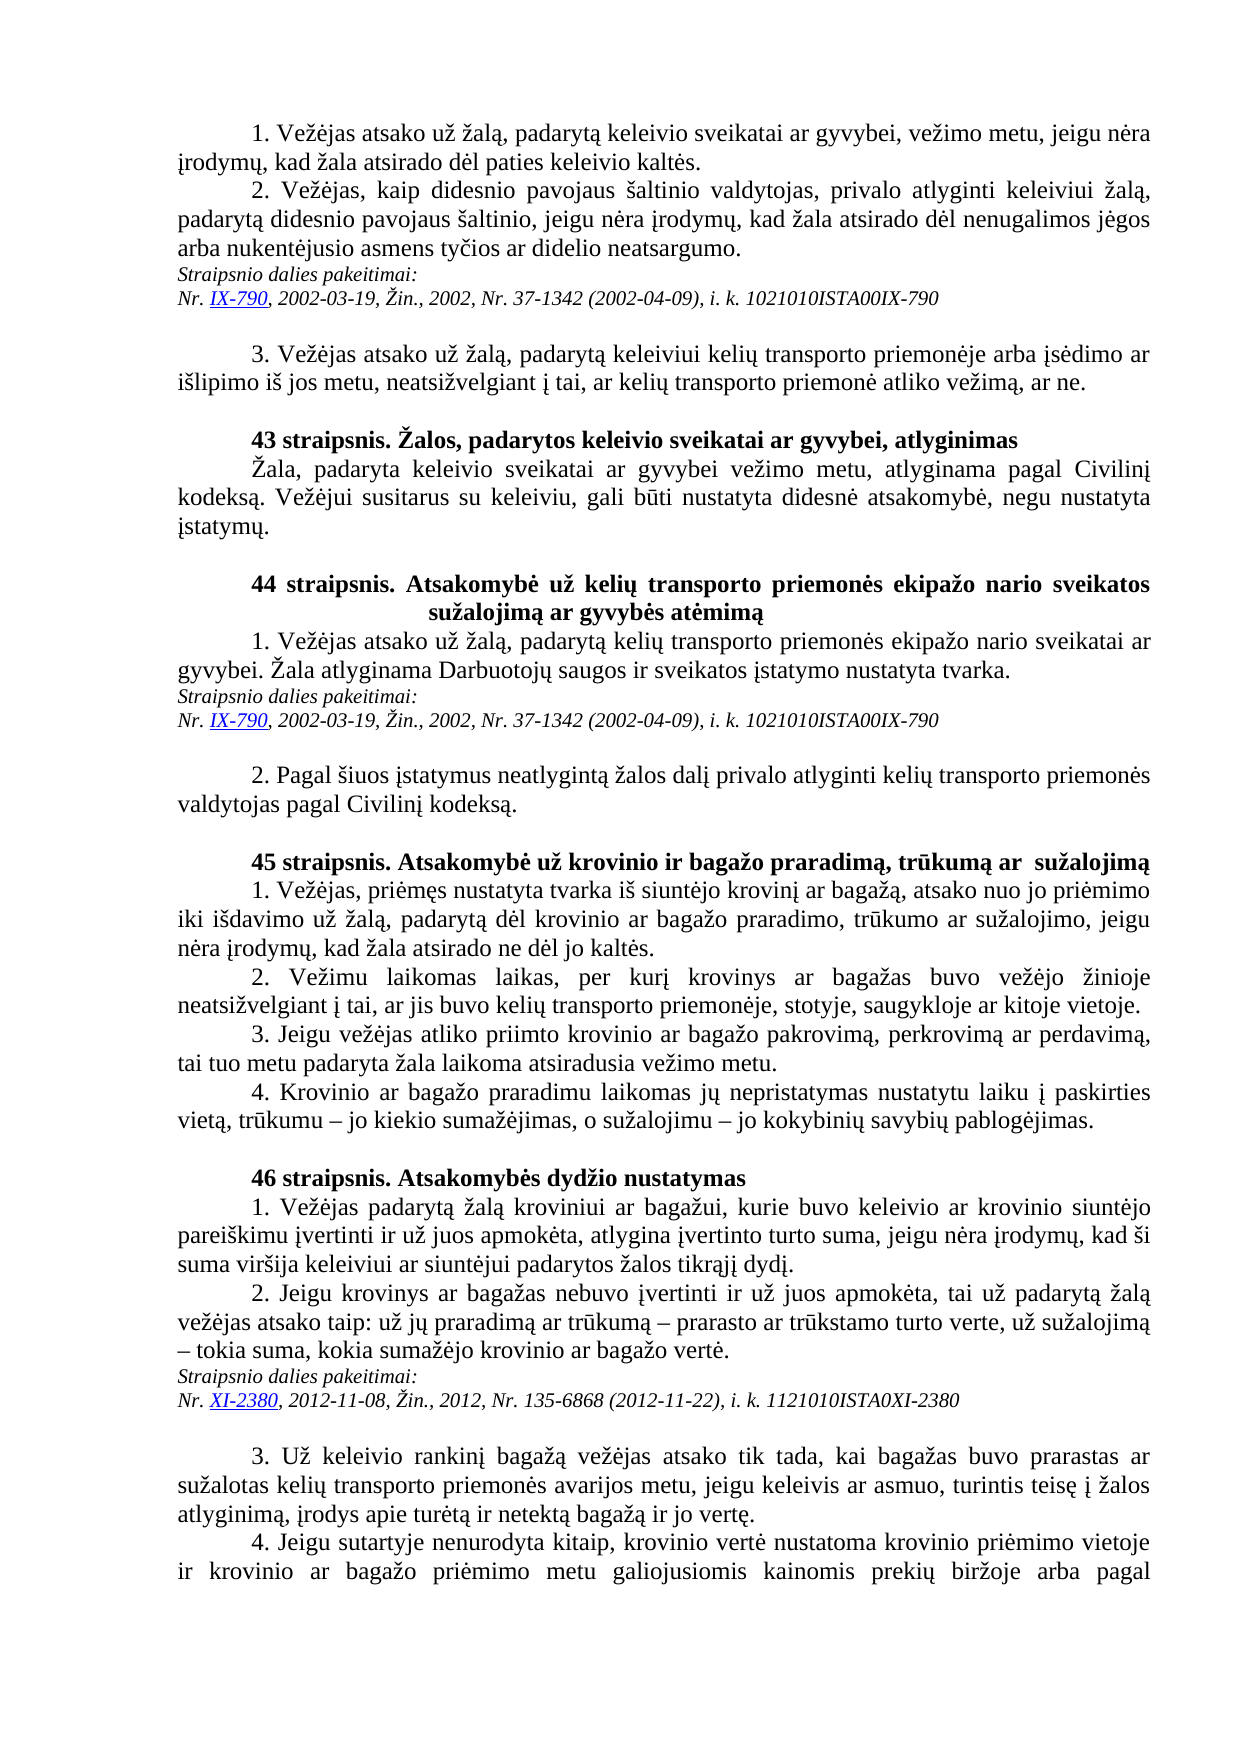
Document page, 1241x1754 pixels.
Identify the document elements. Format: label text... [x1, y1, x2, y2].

text Nr. IX-790, 2002-03-19, Žin., 2002, Nr. 37-1342 (2002-04-09), i. k. 1021010ISTA00IX-790 [177, 708, 1152, 732]
text Straipsnio dalies pakeitimai: [177, 1364, 1152, 1388]
text 2. Pagal šiuos įstatymus neatlygintą žalos dalį privalo atlyginti kelių transporto priemonės valdytojas pagal Civilinį kodeksą. [177, 761, 1152, 818]
text 3. Jeigu vežėjas atliko priimto krovinio ar bagažo pakrovimą, perkrovimą ar perdavimą, tai tuo metu padaryta žala laikoma atsiradusia vežimo metu. [177, 1019, 1152, 1077]
text 46 straipsnis. Atsakomybės dydžio nustatymas [177, 1163, 1152, 1192]
text Žala, padaryta keleivio sveikatai ar gyvybei vežimo metu, atlyginama pagal Civilinį kodeksą. Vežėjui susitarus su keleiviu, gali būti nustatyta didesnė atsakomybė, negu nustatyta įstatymų. [177, 454, 1152, 540]
text Nr. IX-790, 2002-03-19, Žin., 2002, Nr. 37-1342 (2002-04-09), i. k. 1021010ISTA00IX-790 [177, 286, 1152, 310]
text 43 straipsnis. Žalos, padarytos keleivio sveikatai ar gyvybei, atlyginimas [177, 425, 1152, 454]
text Straipsnio dalies pakeitimai: [177, 684, 1152, 708]
text 1. Vežėjas atsako už žalą, padarytą kelių transporto priemonės ekipažo nario sveikatai ar gyvybei. Žala atlyginama Darbuotojų saugos ir sveikatos įstatymo nustatyta tvarka. [177, 626, 1152, 684]
text 3. Už keleivio rankinį bagažą vežėjas atsako tik tada, kai bagažas buvo prarastas ar sužalotas kelių transporto priemonės avarijos metu, jeigu keleivis ar asmuo, turintis teisę į žalos atlyginimą, įrodys apie turėtą ir netektą bagažą ir jo vertę. [177, 1441, 1152, 1527]
text 44 straipsnis. Atsakomybė už kelių transporto priemonės ekipažo nario sveikatos sužalojimą ar gyvybės atėmimą [251, 569, 1152, 626]
text Straipsnio dalies pakeitimai: [177, 262, 1152, 286]
text 4. Krovinio ar bagažo praradimu laikomas jų nepristatymas nustatytu laiku į paskirties vietą, trūkumu – jo kiekio sumažėjimas, o sužalojimu – jo kokybinių savybių pablogėjimas. [177, 1077, 1152, 1134]
text 1. Vežėjas, priėmęs nustatyta tvarka iš siuntėjo krovinį ar bagažą, atsako nuo jo priėmimo iki išdavimo už žalą, padarytą dėl krovinio ar bagažo praradimo, trūkumo ar sužalojimo, jeigu nėra įrodymų, kad žala atsirado ne dėl jo kaltės. [177, 876, 1152, 962]
text 2. Vežimu laikomas laikas, per kurį krovinys ar bagažas buvo vežėjo žinioje neatsižvelgiant į tai, ar jis buvo kelių transporto priemonėje, stotyje, saugykloje ar kitoje vietoje. [177, 962, 1152, 1019]
text Nr. XI-2380, 2012-11-08, Žin., 2012, Nr. 135-6868 (2012-11-22), i. k. 1121010ISTA0XI-2380 [177, 1388, 1152, 1412]
text 45 straipsnis. Atsakomybė už krovinio ir bagažo praradimą, trūkumą ar sužalojimą [177, 847, 1152, 876]
text 2. Vežėjas, kaip didesnio pavojaus šaltinio valdytojas, privalo atlyginti keleiviui žalą, padarytą didesnio pavojaus šaltinio, jeigu nėra įrodymų, kad žala atsirado dėl nenugalimos jėgos arba nukentėjusio asmens tyčios ar didelio neatsargumo. [177, 176, 1152, 262]
text 2. Jeigu krovinys ar bagažas nebuvo įvertinti ir už juos apmokėta, tai už padarytą žalą vežėjas atsako taip: už jų praradimą ar trūkumą – prarasto ar trūkstamo turto verte, už sužalojimą – tokia suma, kokia sumažėjo krovinio ar bagažo vertė. [177, 1278, 1152, 1364]
text 1. Vežėjas atsako už žalą, padarytą keleivio sveikatai ar gyvybei, vežimo metu, jeigu nėra įrodymų, kad žala atsirado dėl paties keleivio kaltės. [177, 118, 1152, 176]
text 1. Vežėjas padarytą žalą kroviniui ar bagažui, kurie buvo keleivio ar krovinio siuntėjo pareiškimu įvertinti ir už juos apmokėta, atlygina įvertinto turto suma, jeigu nėra įrodymų, kad ši suma viršija keleiviui ar siuntėjui padarytos žalos tikrąjį dydį. [177, 1192, 1152, 1278]
text 4. Jeigu sutartyje nenurodyta kitaip, krovinio vertė nustatoma krovinio priėmimo vietoje ir krovinio ar bagažo priėmimo metu galiojusiomis kainomis prekių biržoje arba pagal [177, 1527, 1152, 1585]
text 3. Vežėjas atsako už žalą, padarytą keleiviui kelių transporto priemonėje arba įsėdimo ar išlipimo iš jos metu, neatsižvelgiant į tai, ar kelių transporto priemonė atliko vežimą, ar ne. [177, 339, 1152, 396]
